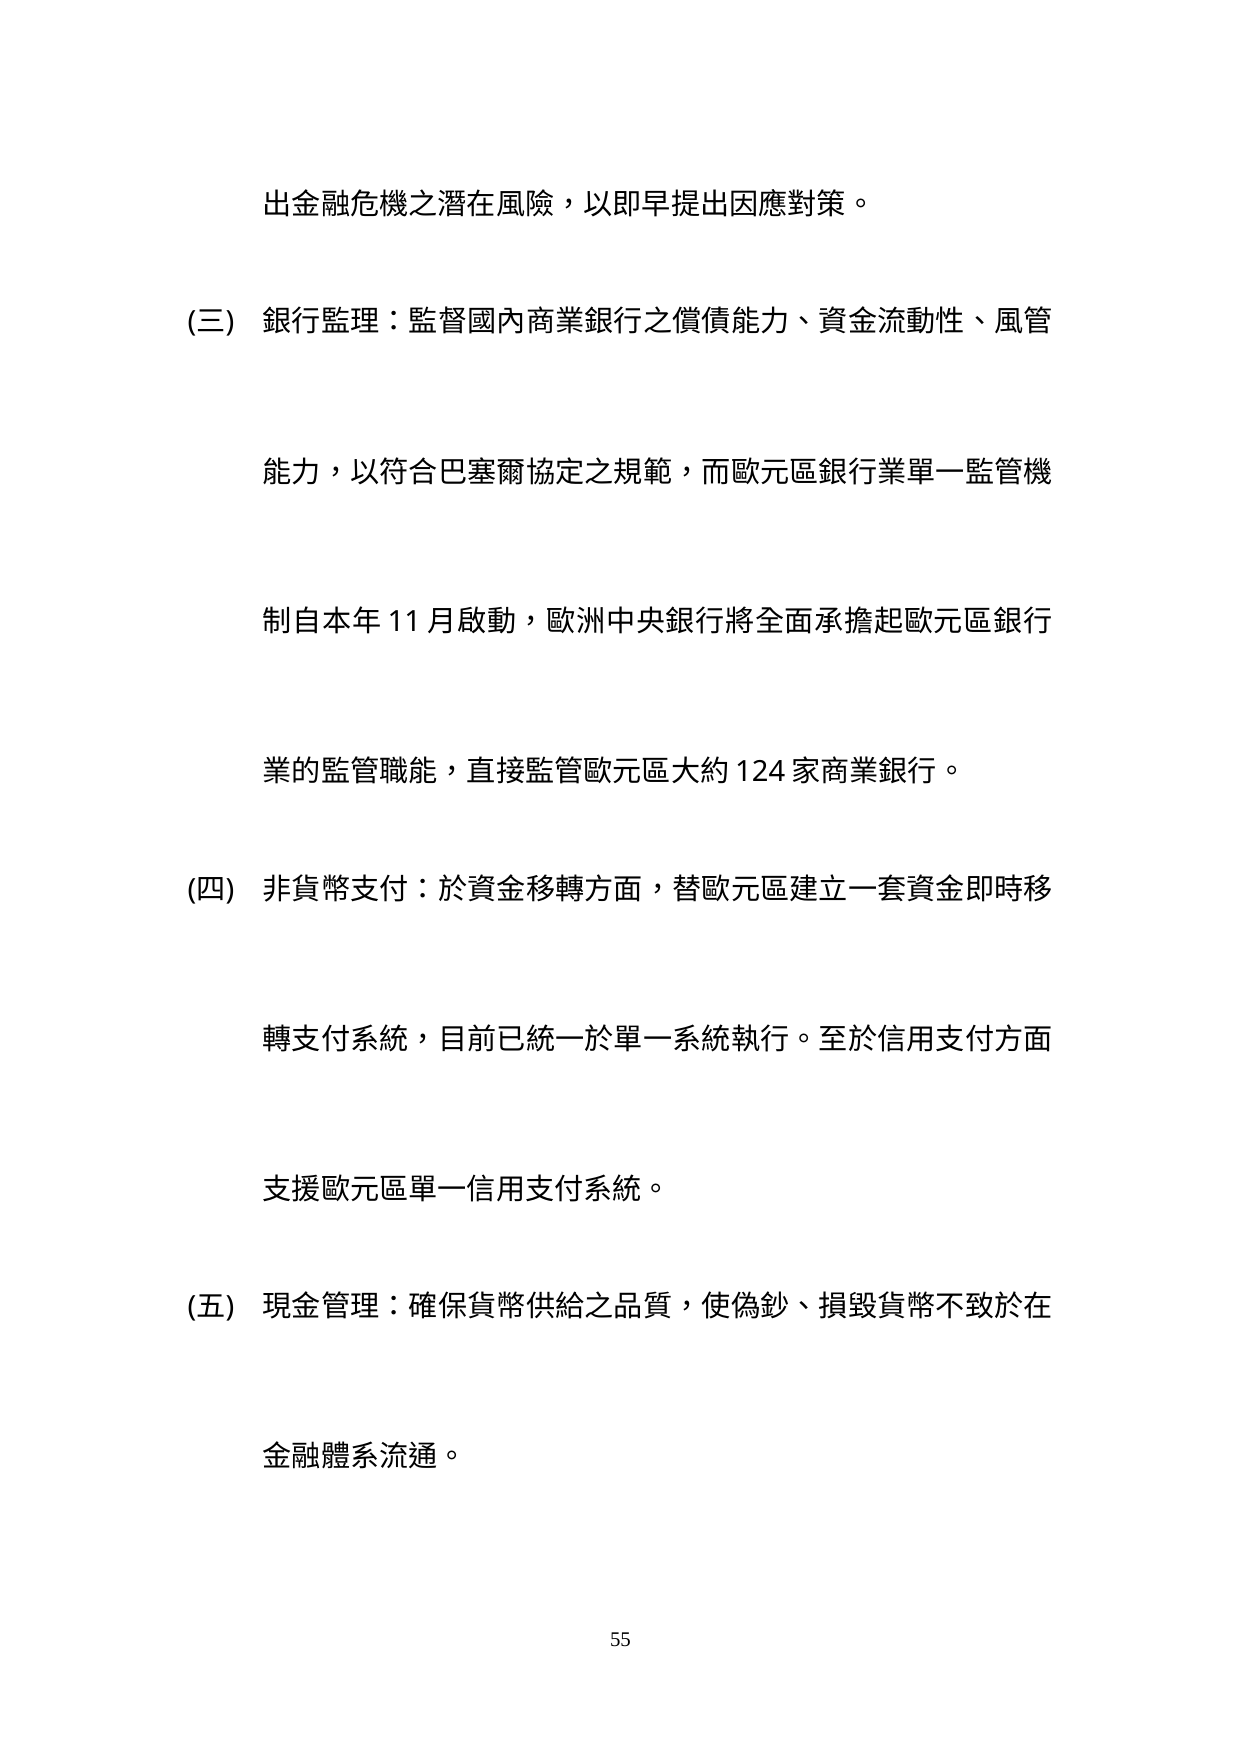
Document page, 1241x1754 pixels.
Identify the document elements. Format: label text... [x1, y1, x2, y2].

list 非貨幣支付：於資金移轉方面，替歐元區建立一套資金即時移轉支付系統，目前已統一於單一系統執行。至於信用支付方面，支援歐元區單一信用支付系統。 [187, 849, 1053, 1224]
list 銀行監理：監督國內商業銀行之償債能力、資金流動性、風管能力，以符合巴塞爾協定之規範，而歐元區銀行業單一監管機制自本年11月啟動，歐洲中央銀行將全面承擔起歐元區銀行業的監管職能，直接監管歐元區大約124家商業銀行。 [187, 282, 1053, 807]
list 現金管理：確保貨幣供給之品質，使偽鈔、損毀貨幣不致於在金融體系流通。 [187, 1266, 1053, 1491]
list 出金融危機之潛在風險，以即早提出因應對策。 [187, 164, 1053, 239]
